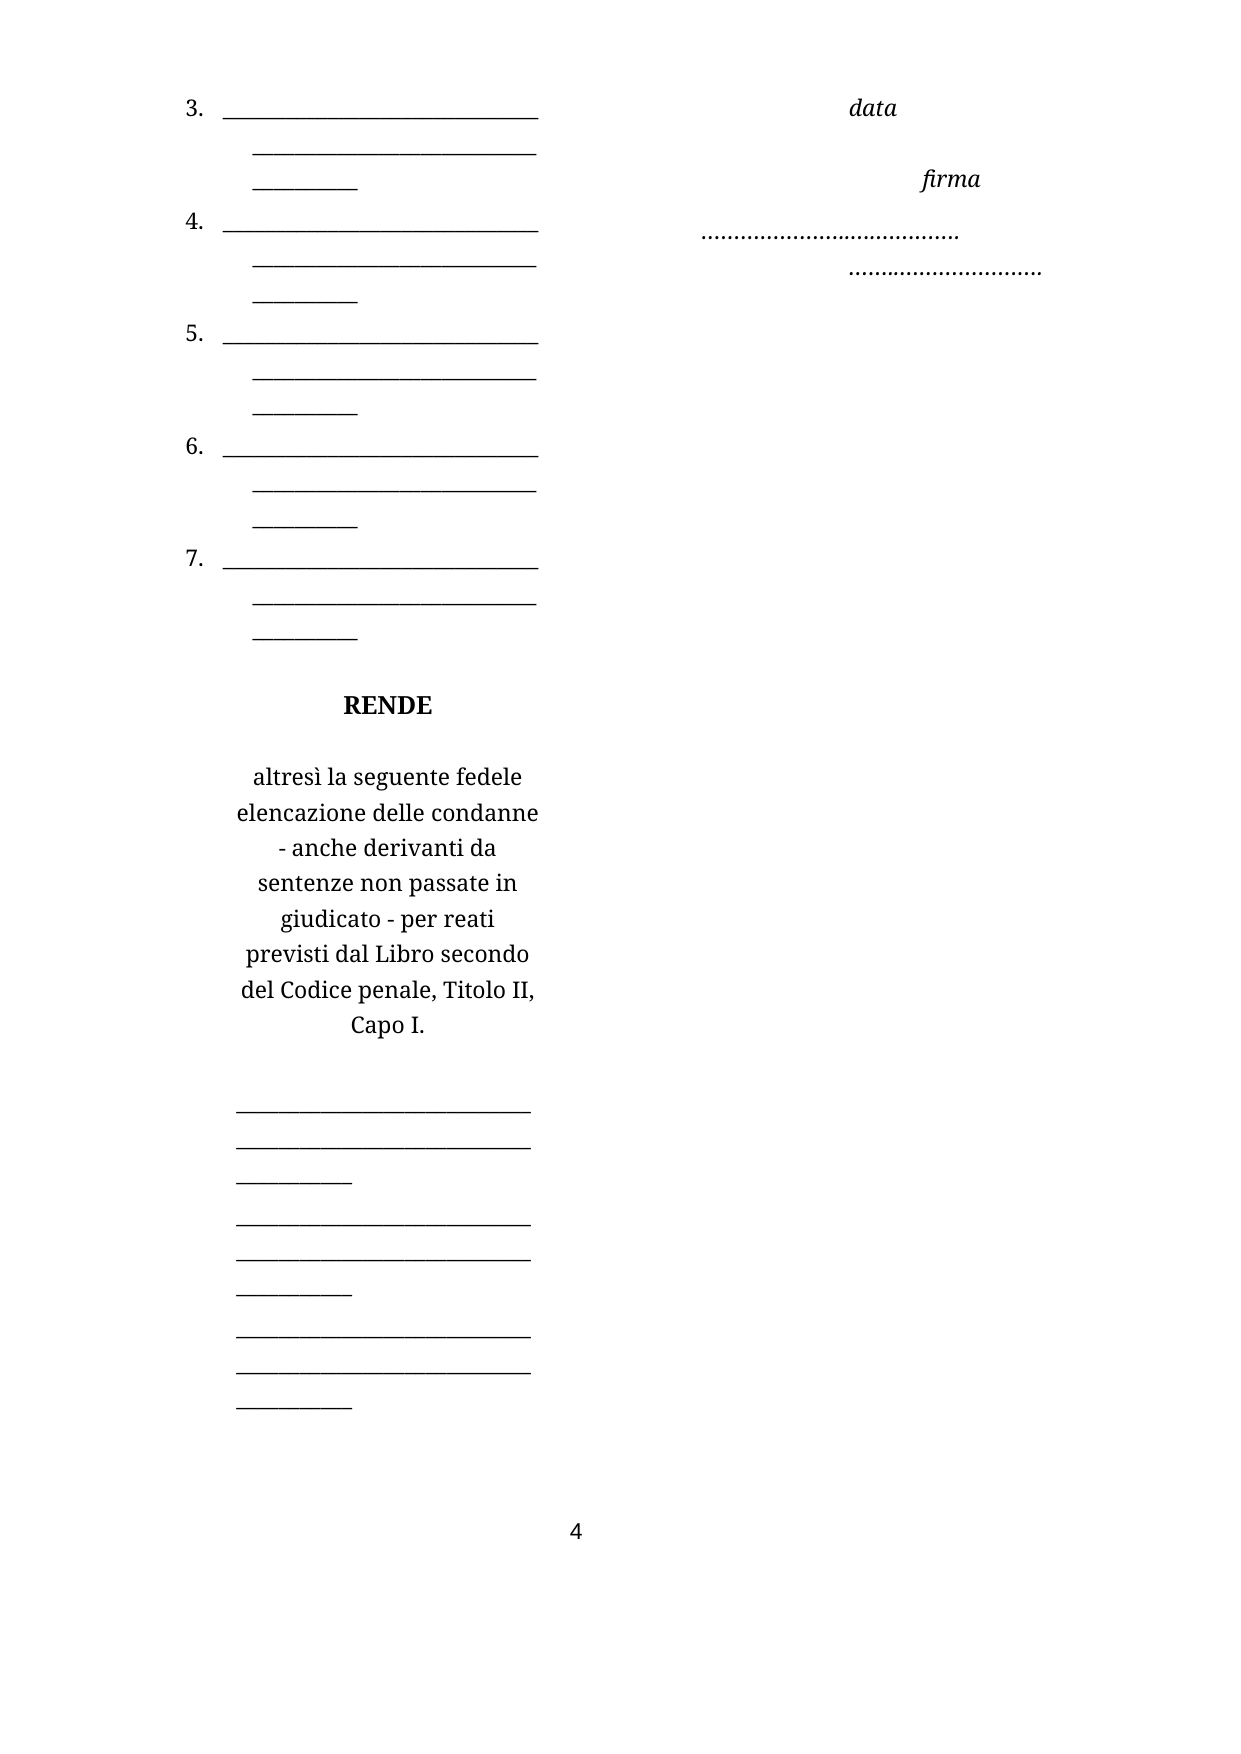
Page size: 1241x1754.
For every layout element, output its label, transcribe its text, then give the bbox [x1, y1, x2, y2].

text RENDE [236, 686, 539, 722]
list ___________________________________________________________________ [207, 538, 539, 645]
text ___________________________________________________________________ [236, 1082, 539, 1188]
text ___________________________________________________________________ [236, 1195, 539, 1301]
text altresì la seguente fedele elencazione delle condanne - anche derivanti da sentenze non passate in giudicato - per reati previsti dal Libro secondo del Codice penale, Titolo II, Capo I. [236, 757, 539, 1041]
list ___________________________________________________________________ [207, 201, 539, 307]
text data firma [775, 88, 1004, 195]
text …………………..….…………. ……..…………………. [701, 211, 1111, 282]
list ___________________________________________________________________ [207, 313, 539, 420]
text ___________________________________________________________________ [236, 1307, 539, 1413]
list ___________________________________________________________________ [207, 426, 539, 532]
list ___________________________________________________________________ [207, 88, 539, 195]
